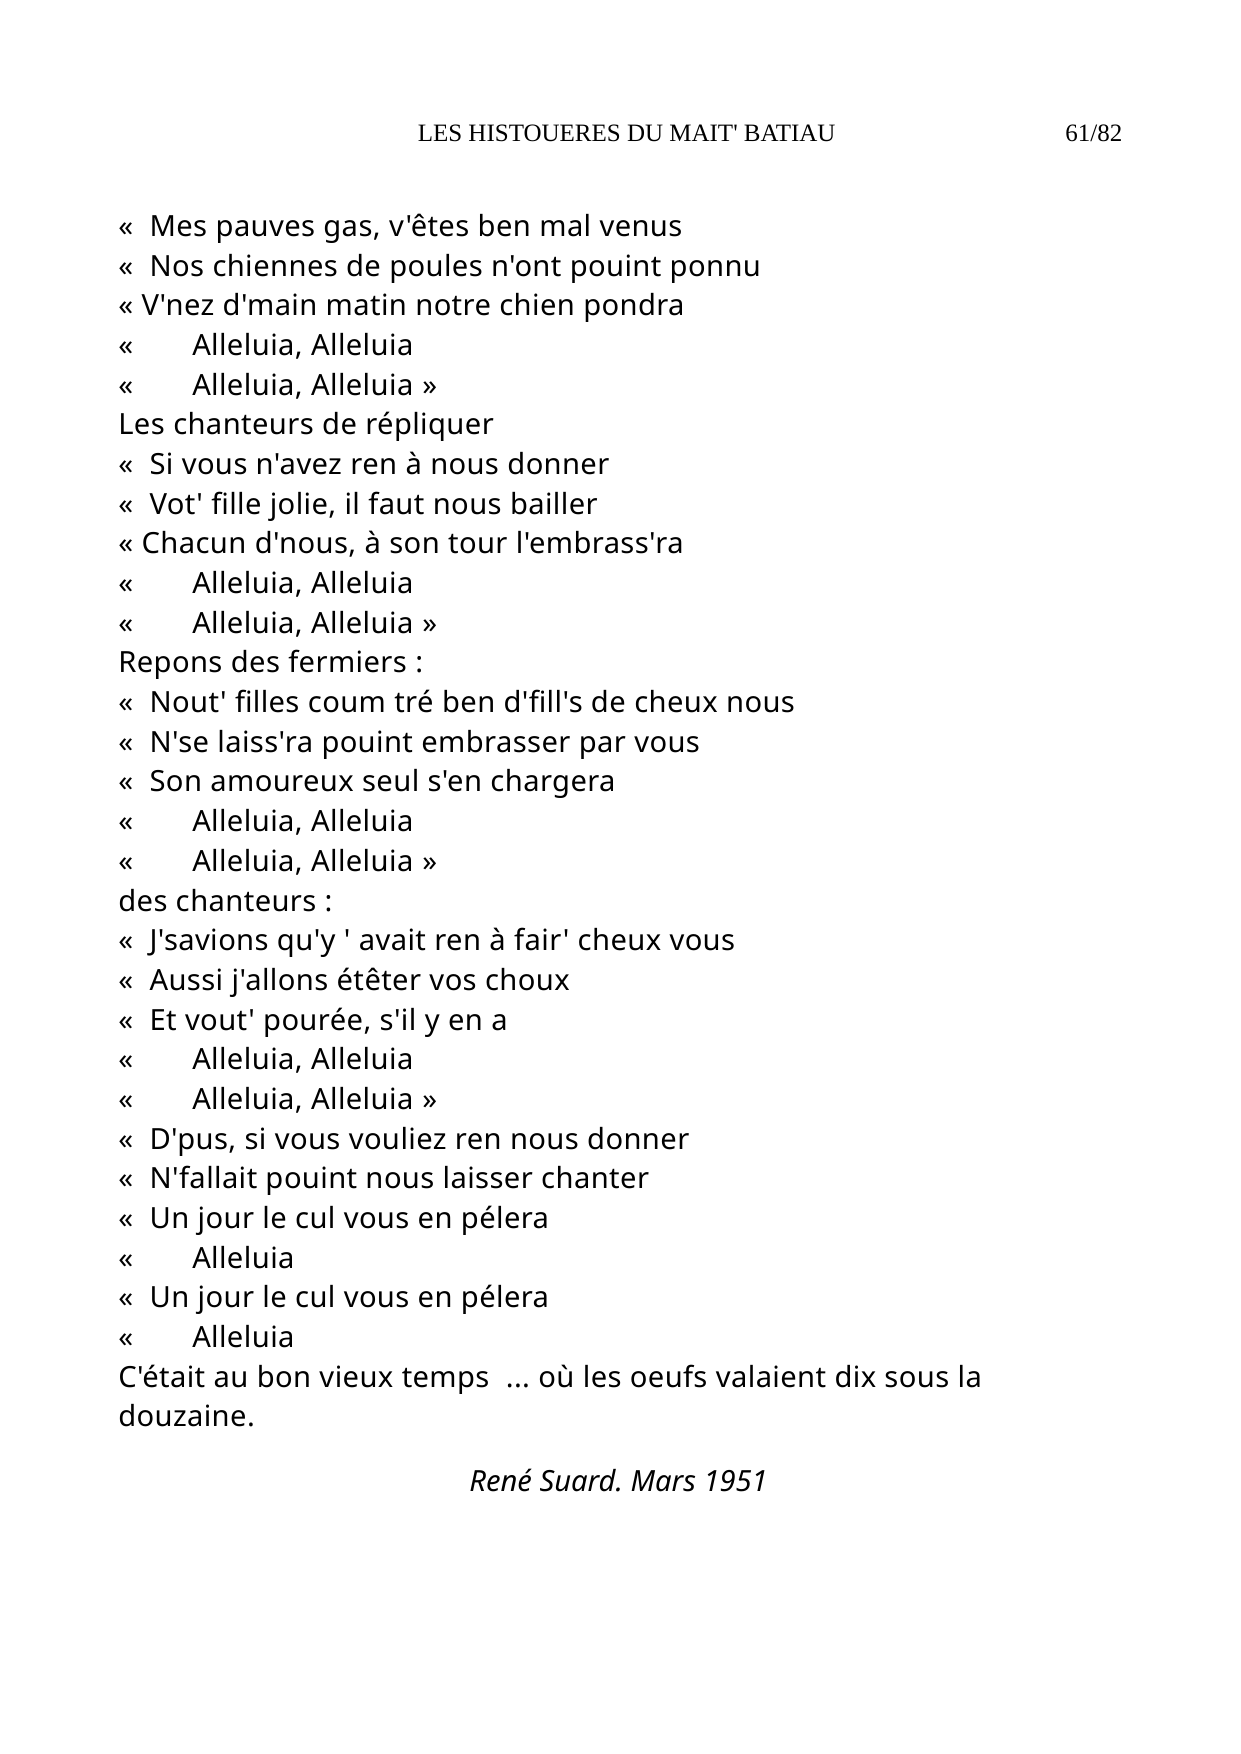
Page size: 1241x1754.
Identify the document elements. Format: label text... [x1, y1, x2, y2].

text « Alleluia [118, 1316, 1122, 1356]
text « Alleluia, Alleluia [118, 800, 1122, 840]
text « Alleluia, Alleluia » [118, 364, 1122, 403]
text « Nos chiennes de poules n'ont pouint ponnu [118, 245, 1122, 284]
text « Et vout' pourée, s'il y en a [118, 999, 1122, 1038]
text « Un jour le cul vous en pélera [118, 1277, 1122, 1316]
text « J'savions qu'y ' avait ren à fair' cheux vous [118, 919, 1122, 959]
text « Un jour le cul vous en pélera [118, 1197, 1122, 1237]
text C'était au bon vieux temps ... où les oeufs valaient dix sous la douzaine. [118, 1356, 1122, 1435]
text « Alleluia, Alleluia » [118, 840, 1122, 880]
text « V'nez d'main matin notre chien pondra [118, 284, 1122, 324]
subtitle René Suard. Mars 1951 [118, 1460, 1122, 1500]
text Repons des fermiers : [118, 642, 1122, 681]
text « Alleluia, Alleluia [118, 324, 1122, 364]
text des chanteurs : [118, 880, 1122, 919]
text « Nout' filles coum tré ben d'fill's de cheux nous [118, 681, 1122, 721]
text « Alleluia [118, 1237, 1122, 1277]
text « D'pus, si vous vouliez ren nous donner [118, 1118, 1122, 1158]
text « Son amoureux seul s'en chargera [118, 761, 1122, 800]
text Les chanteurs de répliquer [118, 403, 1122, 443]
text « Alleluia, Alleluia [118, 1038, 1122, 1078]
text « Chacun d'nous, à son tour l'embrass'ra [118, 523, 1122, 562]
text « Alleluia, Alleluia » [118, 1078, 1122, 1118]
text « Mes pauves gas, v'êtes ben mal venus [118, 205, 1122, 245]
text « Alleluia, Alleluia » [118, 602, 1122, 642]
text « Aussi j'allons étêter vos choux [118, 959, 1122, 999]
text « Vot' fille jolie, il faut nous bailler [118, 483, 1122, 523]
text « Si vous n'avez ren à nous donner [118, 443, 1122, 483]
text « N'fallait pouint nous laisser chanter [118, 1158, 1122, 1197]
text « N'se laiss'ra pouint embrasser par vous [118, 721, 1122, 761]
text « Alleluia, Alleluia [118, 562, 1122, 602]
